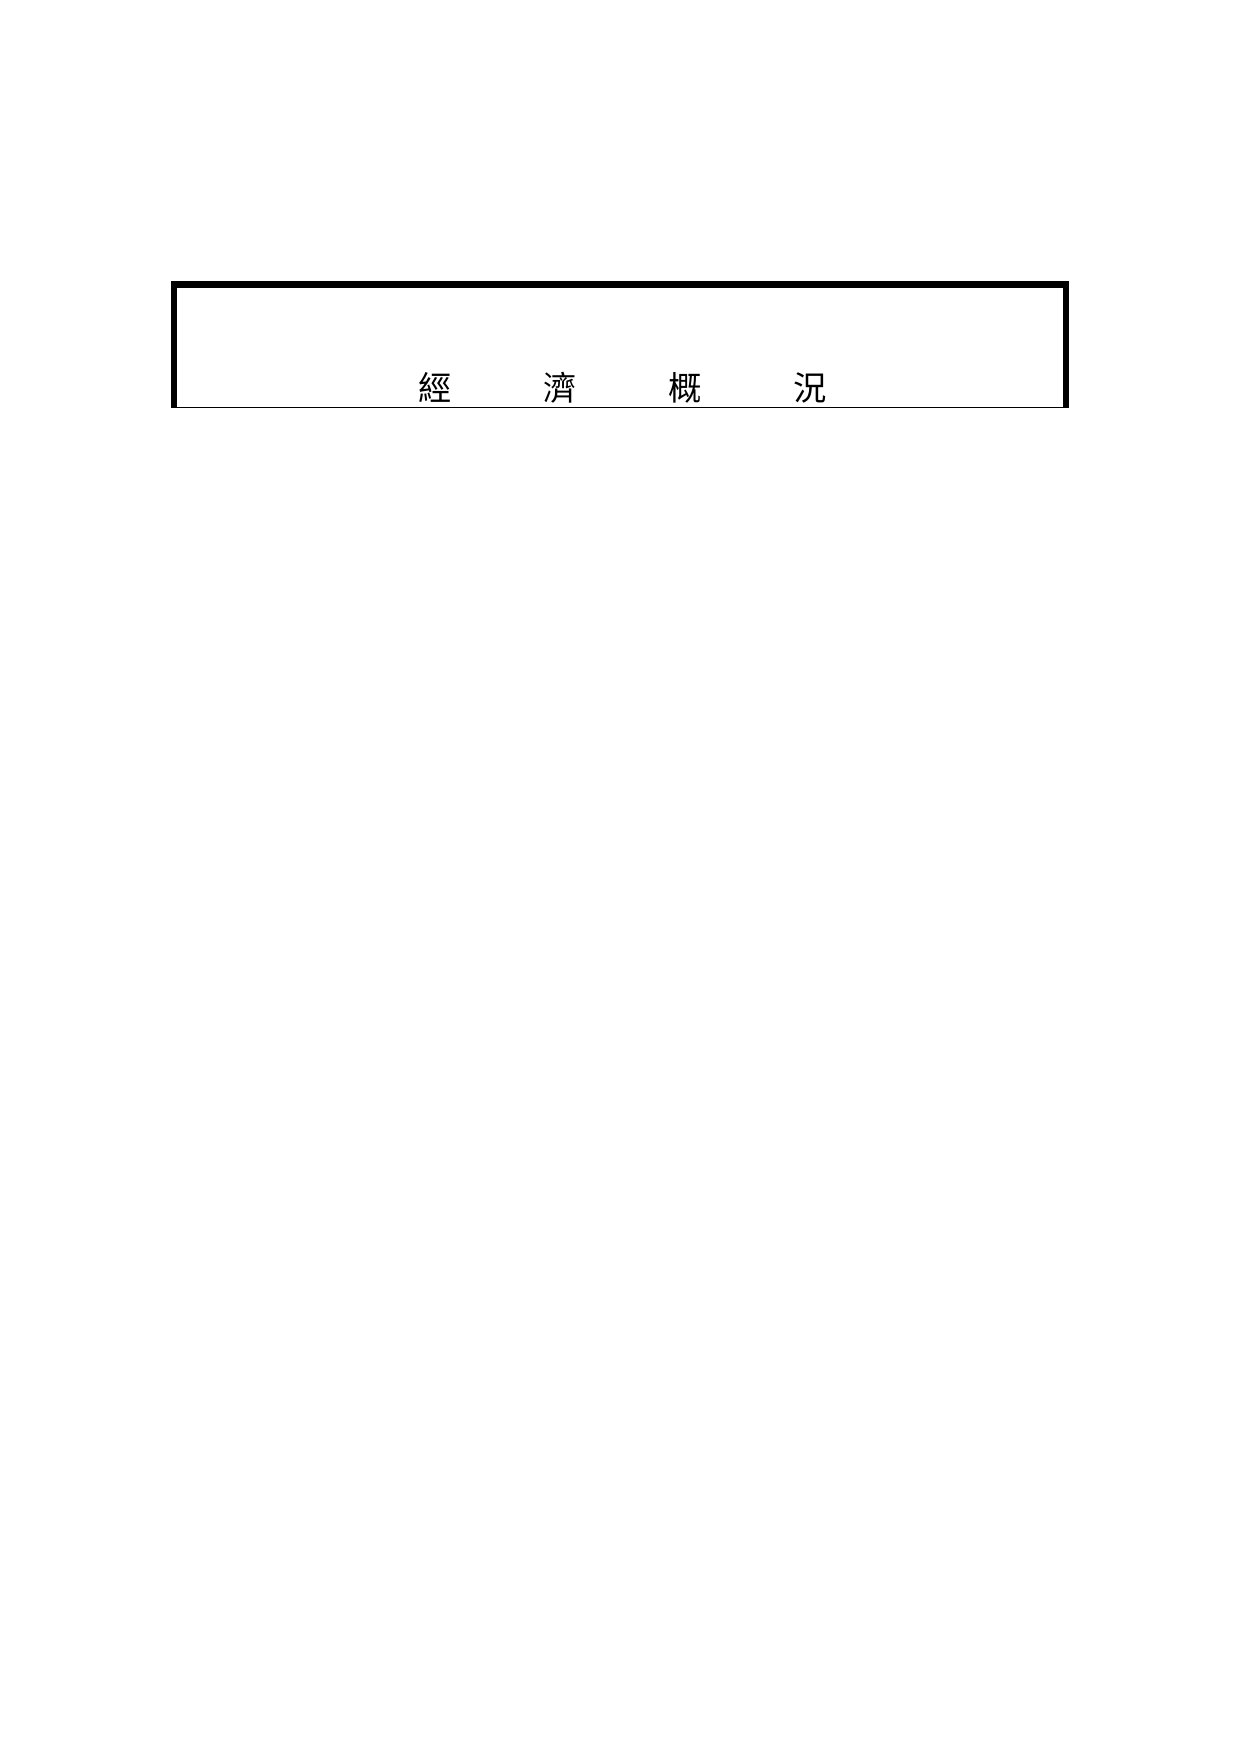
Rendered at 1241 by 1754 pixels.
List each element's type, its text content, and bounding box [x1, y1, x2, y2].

table_header 經 濟 概 況 [177, 288, 1063, 406]
